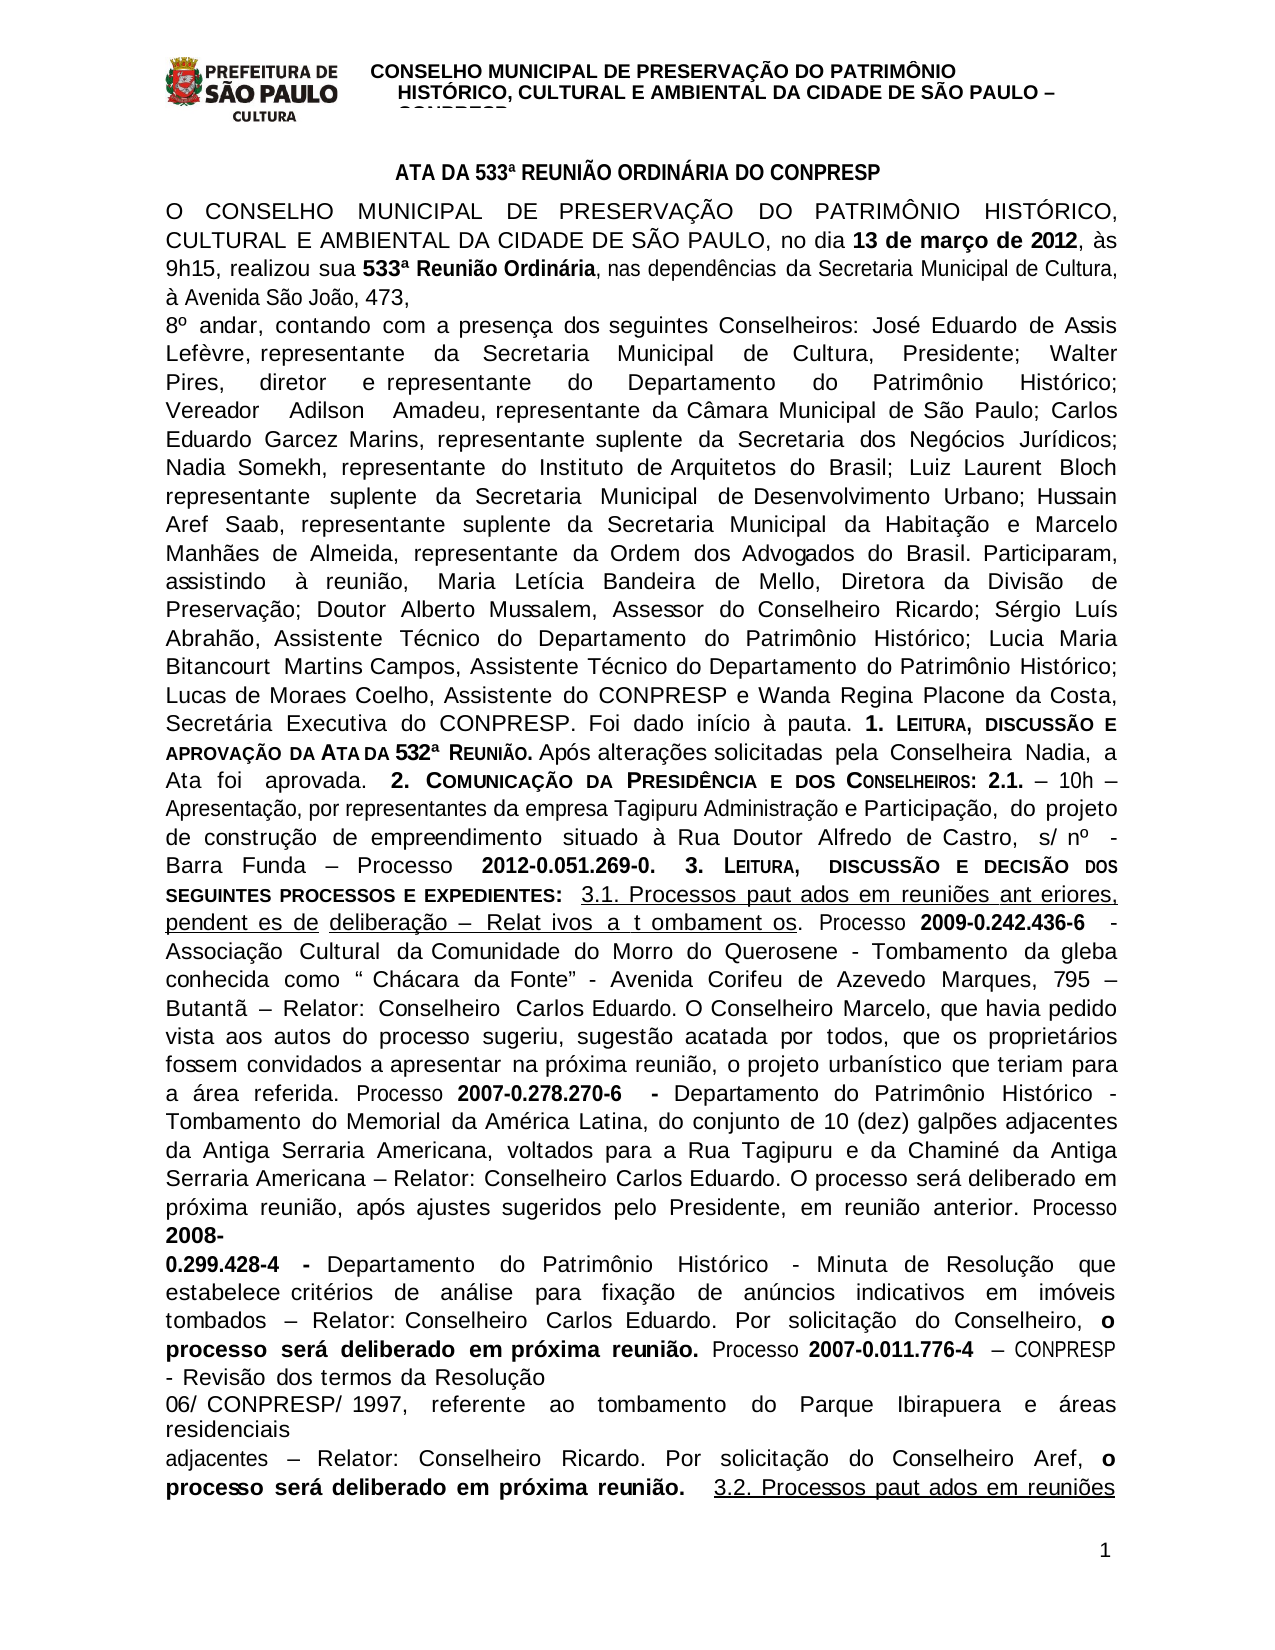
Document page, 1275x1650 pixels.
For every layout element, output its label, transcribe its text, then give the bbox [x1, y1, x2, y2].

text 0.299.428-4 - Departamento do Patrimônio Histórico - Minuta de Resolução que estabelece critérios de análise para fixação de anúncios indicativos em imóveis tombados – Relator: Conselheiro Carlos Eduardo. Por solicitação do Conselheiro, o processo será deliberado em próxima reunião. Processo 2007-0.011.776-4 – CONPRESP - Revisão dos termos da Resolução [165, 1251, 1116, 1391]
text 8º andar, contando com a presença dos seguintes Conselheiros: José Eduardo de Assis Lefèvre, representante da Secretaria Municipal de Cultura, Presidente; Walter Pires, diretor e representante do Departamento do Patrimônio Histórico; Vereador Adilson Amadeu, representante da Câmara Municipal de São Paulo; Carlos Eduardo Garcez Marins, representante suplente da Secretaria dos Negócios Jurídicos; Nadia Somekh, representante do Instituto de Arquitetos do Brasil; Luiz Laurent Bloch representante suplente da Secretaria Municipal de Desenvolvimento Urbano; Hussain Aref Saab, representante suplente da Secretaria Municipal da Habitação e Marcelo Manhães de Almeida, representante da Ordem dos Advogados do Brasil. Participaram, assistindo à reunião, Maria Letícia Bandeira de Mello, Diretora da Divisão de Preservação; Doutor Alberto Mussalem, Assessor do Conselheiro Ricardo; Sérgio Luís Abrahão, Assistente Técnico do Departamento do Patrimônio Histórico; Lucia Maria Bitancourt Martins Campos, Assistente Técnico do Departamento do Patrimônio Histórico; Lucas de Moraes Coelho, Assistente do CONPRESP e Wanda Regina Placone da Costa, Secretária Executiva do CONPRESP. Foi dado início à pauta. 1. LEITURA, DISCUSSÃO E APROVAÇÃO DA ATA DA 532ª REUNIÃO. Após alterações solicitadas pela Conselheira Nadia, a Ata foi aprovada. 2. COMUNICAÇÃO DA PRESIDÊNCIA E DOS CONSELHEIROS: 2.1. – 10h – Apresentação, por representantes da empresa Tagipuru Administração e Participação, do projeto de construção de empreendimento situado à Rua Doutor Alfredo de Castro, s/ nº - Barra Funda – Processo 2012-0.051.269-0. 3. LEITURA, DISCUSSÃO E DECISÃO DOS SEGUINTES PROCESSOS E EXPEDIENTES: 3.1. Processos paut ados em reuniões ant eriores, pendent es de deliberação – Relat ivos a t ombament os. Processo 2009-0.242.436-6 - Associação Cultural da Comunidade do Morro do Querosene - Tombamento da gleba conhecida como “ Chácara da Fonte” - Avenida Corifeu de Azevedo Marques, 795 – Butantã – Relator: Conselheiro Carlos Eduardo. O Conselheiro Marcelo, que havia pedido vista aos autos do processo sugeriu, sugestão acatada por todos, que os proprietários fossem convidados a apresentar na próxima reunião, o projeto urbanístico que teriam para a área referida. Processo 2007-0.278.270-6 - Departamento do Patrimônio Histórico - Tombamento do Memorial da América Latina, do conjunto de 10 (dez) galpões adjacentes da Antiga Serraria Americana, voltados para a Rua Tagipuru e da Chaminé da Antiga Serraria Americana – Relator: Conselheiro Carlos Eduardo. O processo será deliberado em próxima reunião, após ajustes sugeridos pelo Presidente, em reunião anterior. Processo 2008- [165, 312, 1118, 1248]
text adjacentes – Relator: Conselheiro Ricardo. Por solicitação do Conselheiro Aref, o processo será deliberado em próxima reunião. 3.2. Processos paut ados em reuniões [165, 1445, 1116, 1500]
text ATA DA 533ª REUNIÃO ORDINÁRIA DO CONPRESP [390, 159, 886, 185]
text 06/ CONPRESP/ 1997, referente ao tombamento do Parque Ibirapuera e áreas residenciais [165, 1393, 1116, 1443]
text O CONSELHO MUNICIPAL DE PRESERVAÇÃO DO PATRIMÔNIO HISTÓRICO, CULTURAL E AMBIENTAL DA CIDADE DE SÃO PAULO, no dia 13 de março de 2012, às 9h15, realizou sua 533ª Reunião Ordinária, nas dependências da Secretaria Municipal de Cultura, à Avenida São João, 473, [165, 198, 1118, 310]
